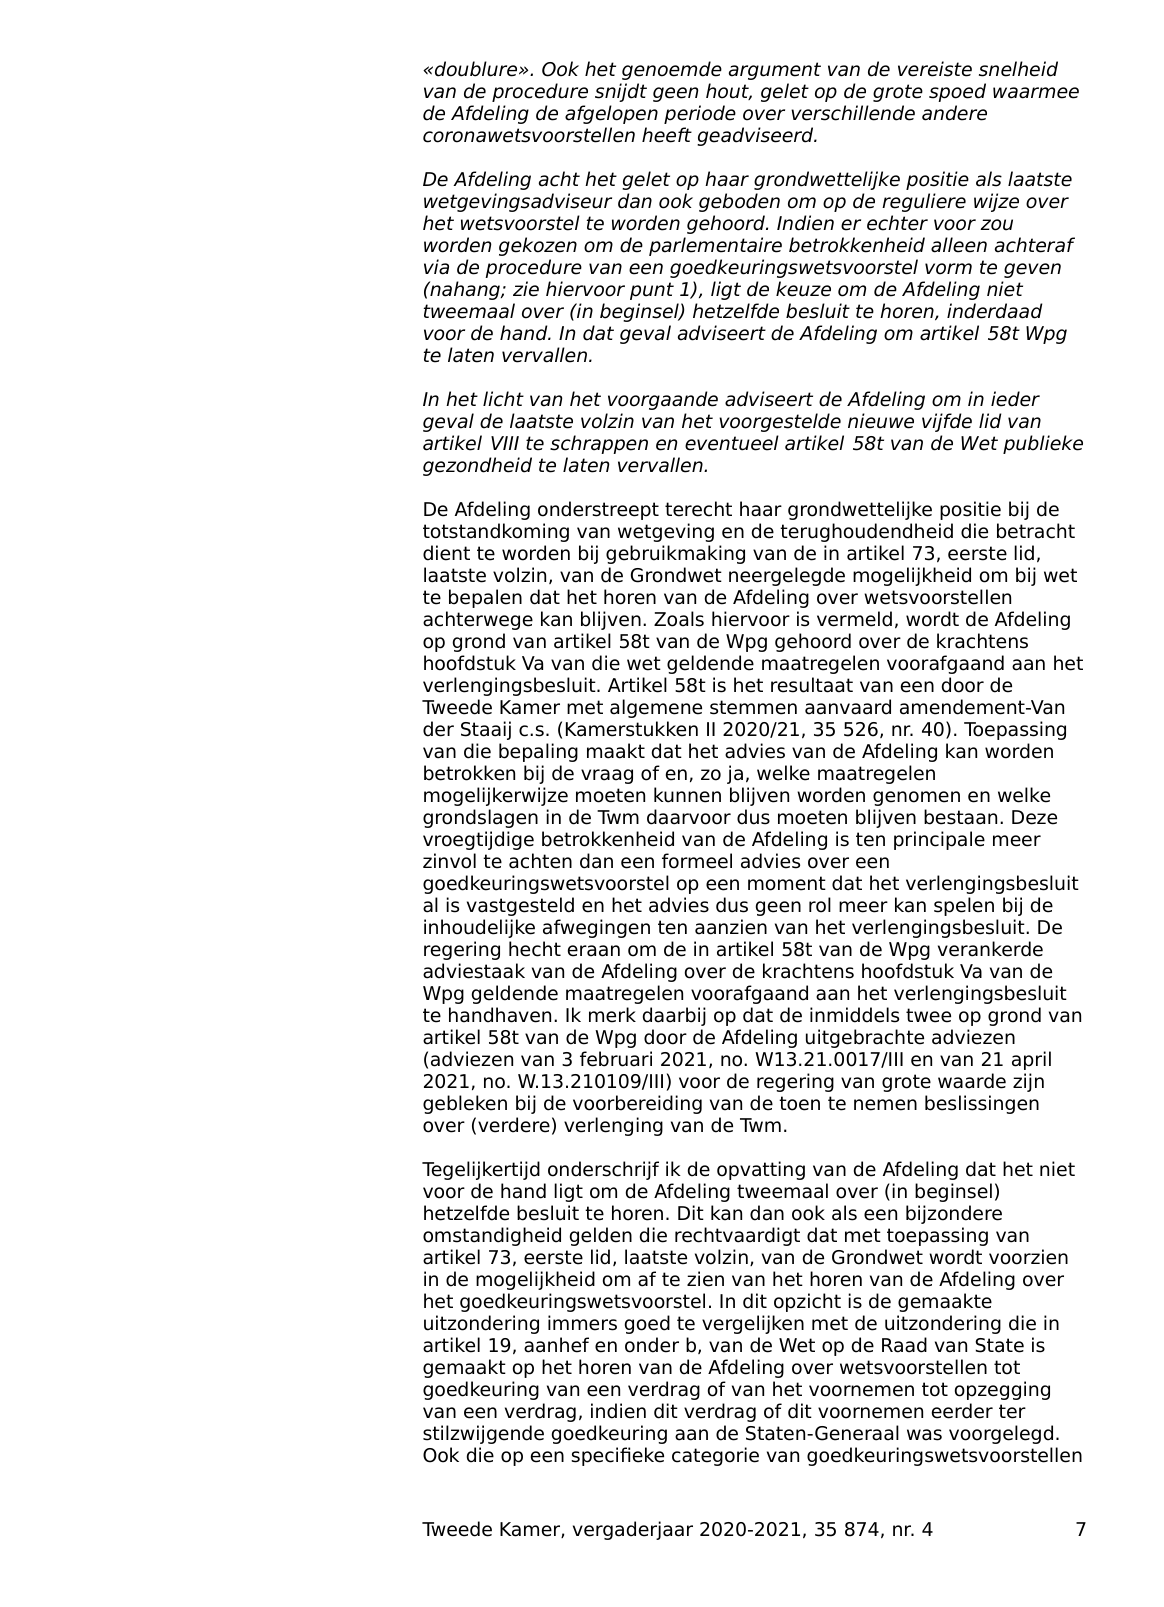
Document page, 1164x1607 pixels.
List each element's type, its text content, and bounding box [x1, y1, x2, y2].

text «doublure». Ook het genoemde argument van de vereiste snelheid van de procedure snijdt geen hout, gelet op de grote spoed waarmee de Afdeling de afgelopen periode over verschillende andere coronawetsvoorstellen heeft geadviseerd. [422, 59, 1087, 147]
text De Afdeling acht het gelet op haar grondwettelijke positie als laatste wetgevingsadviseur dan ook geboden om op de reguliere wijze over het wetsvoorstel te worden gehoord. Indien er echter voor zou worden gekozen om de parlementaire betrokkenheid alleen achteraf via de procedure van een goedkeuringswetsvoorstel vorm te geven (nahang; zie hiervoor punt 1), ligt de keuze om de Afdeling niet tweemaal over (in beginsel) hetzelfde besluit te horen, inderdaad voor de hand. In dat geval adviseert de Afdeling om artikel 58t Wpg te laten vervallen. [422, 169, 1087, 367]
text In het licht van het voorgaande adviseert de Afdeling om in ieder geval de laatste volzin van het voorgestelde nieuwe vijfde lid van artikel VIII te schrappen en eventueel artikel 58t van de Wet publieke gezondheid te laten vervallen. [422, 389, 1087, 477]
text De Afdeling onderstreept terecht haar grondwettelijke positie bij de totstandkoming van wetgeving en de terughoudendheid die betracht dient te worden bij gebruikmaking van de in artikel 73, eerste lid, laatste volzin, van de Grondwet neergelegde mogelijkheid om bij wet te bepalen dat het horen van de Afdeling over wetsvoorstellen achterwege kan blijven. Zoals hiervoor is vermeld, wordt de Afdeling op grond van artikel 58t van de Wpg gehoord over de krachtens hoofdstuk Va van die wet geldende maatregelen voorafgaand aan het verlengingsbesluit. Artikel 58t is het resultaat van een door de Tweede Kamer met algemene stemmen aanvaard amendement-Van der Staaij c.s. (Kamerstukken II 2020/21, 35 526, nr. 40). Toepassing van die bepaling maakt dat het advies van de Afdeling kan worden betrokken bij de vraag of en, zo ja, welke maatregelen mogelijkerwijze moeten kunnen blijven worden genomen en welke grondslagen in de Twm daarvoor dus moeten blijven bestaan. Deze vroegtijdige betrokkenheid van de Afdeling is ten principale meer zinvol te achten dan een formeel advies over een goedkeuringswetsvoorstel op een moment dat het verlengingsbesluit al is vastgesteld en het advies dus geen rol meer kan spelen bij de inhoudelijke afwegingen ten aanzien van het verlengingsbesluit. De regering hecht eraan om de in artikel 58t van de Wpg verankerde adviestaak van de Afdeling over de krachtens hoofdstuk Va van de Wpg geldende maatregelen voorafgaand aan het verlengingsbesluit te handhaven. Ik merk daarbij op dat de inmiddels twee op grond van artikel 58t van de Wpg door de Afdeling uitgebrachte adviezen (adviezen van 3 februari 2021, no. W13.21.0017/III en van 21 april 2021, no. W.13.210109/III) voor de regering van grote waarde zijn gebleken bij de voorbereiding van de toen te nemen beslissingen over (verdere) verlenging van de Twm. [422, 499, 1087, 1137]
text Tegelijkertijd onderschrijf ik de opvatting van de Afdeling dat het niet voor de hand ligt om de Afdeling tweemaal over (in beginsel) hetzelfde besluit te horen. Dit kan dan ook als een bijzondere omstandigheid gelden die rechtvaardigt dat met toepassing van artikel 73, eerste lid, laatste volzin, van de Grondwet wordt voorzien in de mogelijkheid om af te zien van het horen van de Afdeling over het goedkeuringswetsvoorstel. In dit opzicht is de gemaakte uitzondering immers goed te vergelijken met de uitzondering die in artikel 19, aanhef en onder b, van de Wet op de Raad van State is gemaakt op het horen van de Afdeling over wetsvoorstellen tot goedkeuring van een verdrag of van het voornemen tot opzegging van een verdrag, indien dit verdrag of dit voornemen eerder ter stilzwijgende goedkeuring aan de Staten-Generaal was voorgelegd. Ook die op een specifieke categorie van goedkeuringswetsvoorstellen [422, 1159, 1087, 1467]
